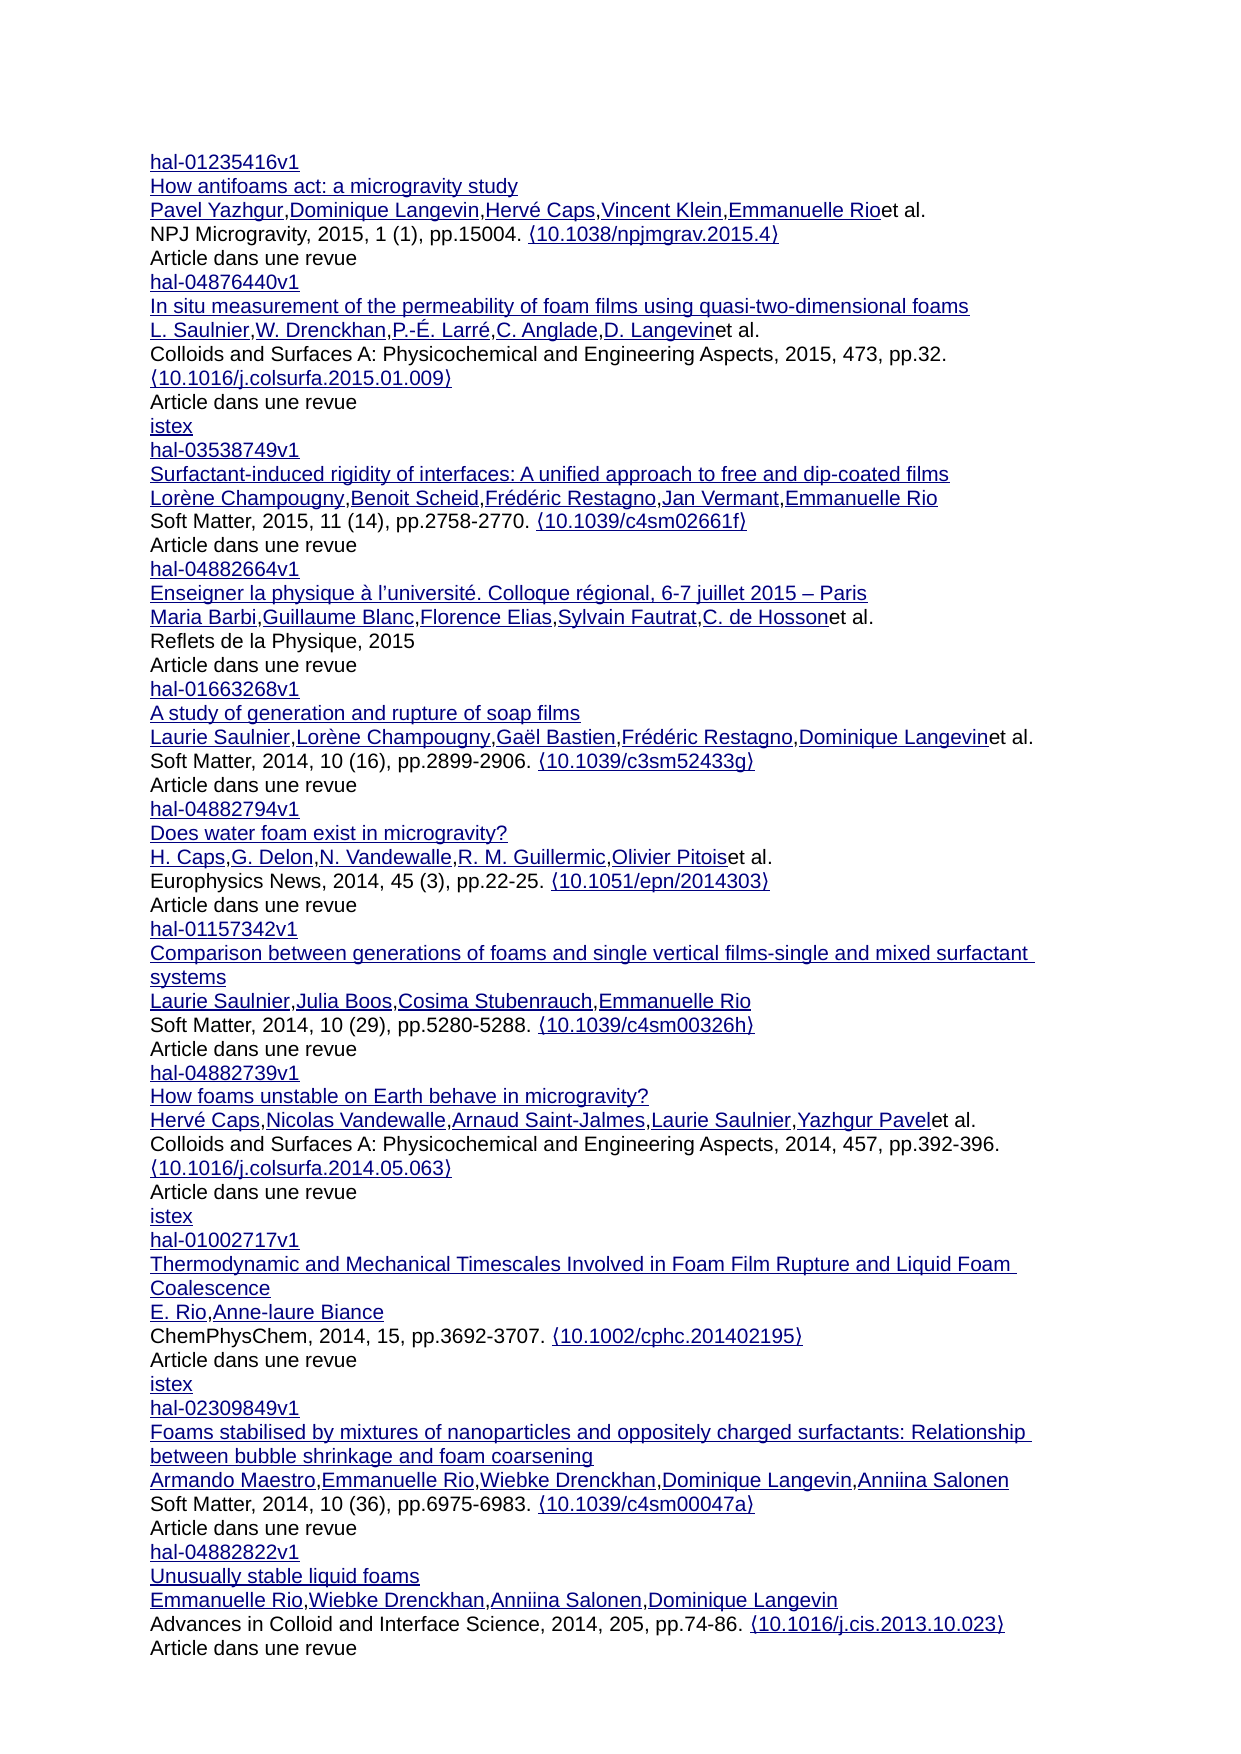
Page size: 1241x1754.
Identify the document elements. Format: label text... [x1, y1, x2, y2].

table_cell How foams unstable on Earth behave in microgravity? Hervé Caps,Nicolas Vandewalle,Arnaud Saint-Jalmes,Laurie Saulnier,Yazhgur Pavelet al. Colloids and Surfaces A: Physicochemical and Engineering Aspects, 2014, 457, pp.392-396. ⟨10.1016/j.colsurfa.2014.05.063⟩ Article dans une revue istex hal-01002717v1 [150, 1084, 1090, 1252]
table_cell Thermodynamic and Mechanical Timescales Involved in Foam Film Rupture and Liquid Foam Coalescence E. Rio,Anne‐laure Biance ChemPhysChem, 2014, 15, pp.3692-3707. ⟨10.1002/cphc.201402195⟩ Article dans une revue istex hal-02309849v1 [150, 1252, 1090, 1420]
table_cell A study of generation and rupture of soap films Laurie Saulnier,Lorène Champougny,Gaël Bastien,Frédéric Restagno,Dominique Langevinet al. Soft Matter, 2014, 10 (16), pp.2899-2906. ⟨10.1039/c3sm52433g⟩ Article dans une revue hal-04882794v1 [150, 701, 1090, 821]
table_cell hal-01235416v1 [150, 150, 1090, 174]
table_cell Unusually stable liquid foams Emmanuelle Rio,Wiebke Drenckhan,Anniina Salonen,Dominique Langevin Advances in Colloid and Interface Science, 2014, 205, pp.74-86. ⟨10.1016/j.cis.2013.10.023⟩ Article dans une revue [150, 1564, 1090, 1659]
table_cell Enseigner la physique à l’université. Colloque régional, 6-7 juillet 2015 – Paris Maria Barbi,Guillaume Blanc,Florence Elias,Sylvain Fautrat,C. de Hossonet al. Reflets de la Physique, 2015 Article dans une revue hal-01663268v1 [150, 581, 1090, 701]
table_cell Does water foam exist in microgravity? H. Caps,G. Delon,N. Vandewalle,R. M. Guillermic,Olivier Pitoiset al. Europhysics News, 2014, 45 (3), pp.22-25. ⟨10.1051/epn/2014303⟩ Article dans une revue hal-01157342v1 [150, 821, 1090, 941]
table_cell Foams stabilised by mixtures of nanoparticles and oppositely charged surfactants: Relationship between bubble shrinkage and foam coarsening Armando Maestro,Emmanuelle Rio,Wiebke Drenckhan,Dominique Langevin,Anniina Salonen Soft Matter, 2014, 10 (36), pp.6975-6983. ⟨10.1039/c4sm00047a⟩ Article dans une revue hal-04882822v1 [150, 1420, 1090, 1563]
table_cell Surfactant-induced rigidity of interfaces: A unified approach to free and dip-coated films Lorène Champougny,Benoit Scheid,Frédéric Restagno,Jan Vermant,Emmanuelle Rio Soft Matter, 2015, 11 (14), pp.2758-2770. ⟨10.1039/c4sm02661f⟩ Article dans une revue hal-04882664v1 [150, 461, 1090, 581]
table_cell Comparison between generations of foams and single vertical films-single and mixed surfactant systems Laurie Saulnier,Julia Boos,Cosima Stubenrauch,Emmanuelle Rio Soft Matter, 2014, 10 (29), pp.5280-5288. ⟨10.1039/c4sm00326h⟩ Article dans une revue hal-04882739v1 [150, 941, 1090, 1084]
table_cell In situ measurement of the permeability of foam films using quasi-two-dimensional foams L. Saulnier,W. Drenckhan,P.-É. Larré,C. Anglade,D. Langevinet al. Colloids and Surfaces A: Physicochemical and Engineering Aspects, 2015, 473, pp.32. ⟨10.1016/j.colsurfa.2015.01.009⟩ Article dans une revue istex hal-03538749v1 [150, 294, 1090, 461]
table_cell How antifoams act: a microgravity study Pavel Yazhgur,Dominique Langevin,Hervé Caps,Vincent Klein,Emmanuelle Rioet al. NPJ Microgravity, 2015, 1 (1), pp.15004. ⟨10.1038/npjmgrav.2015.4⟩ Article dans une revue hal-04876440v1 [150, 174, 1090, 294]
